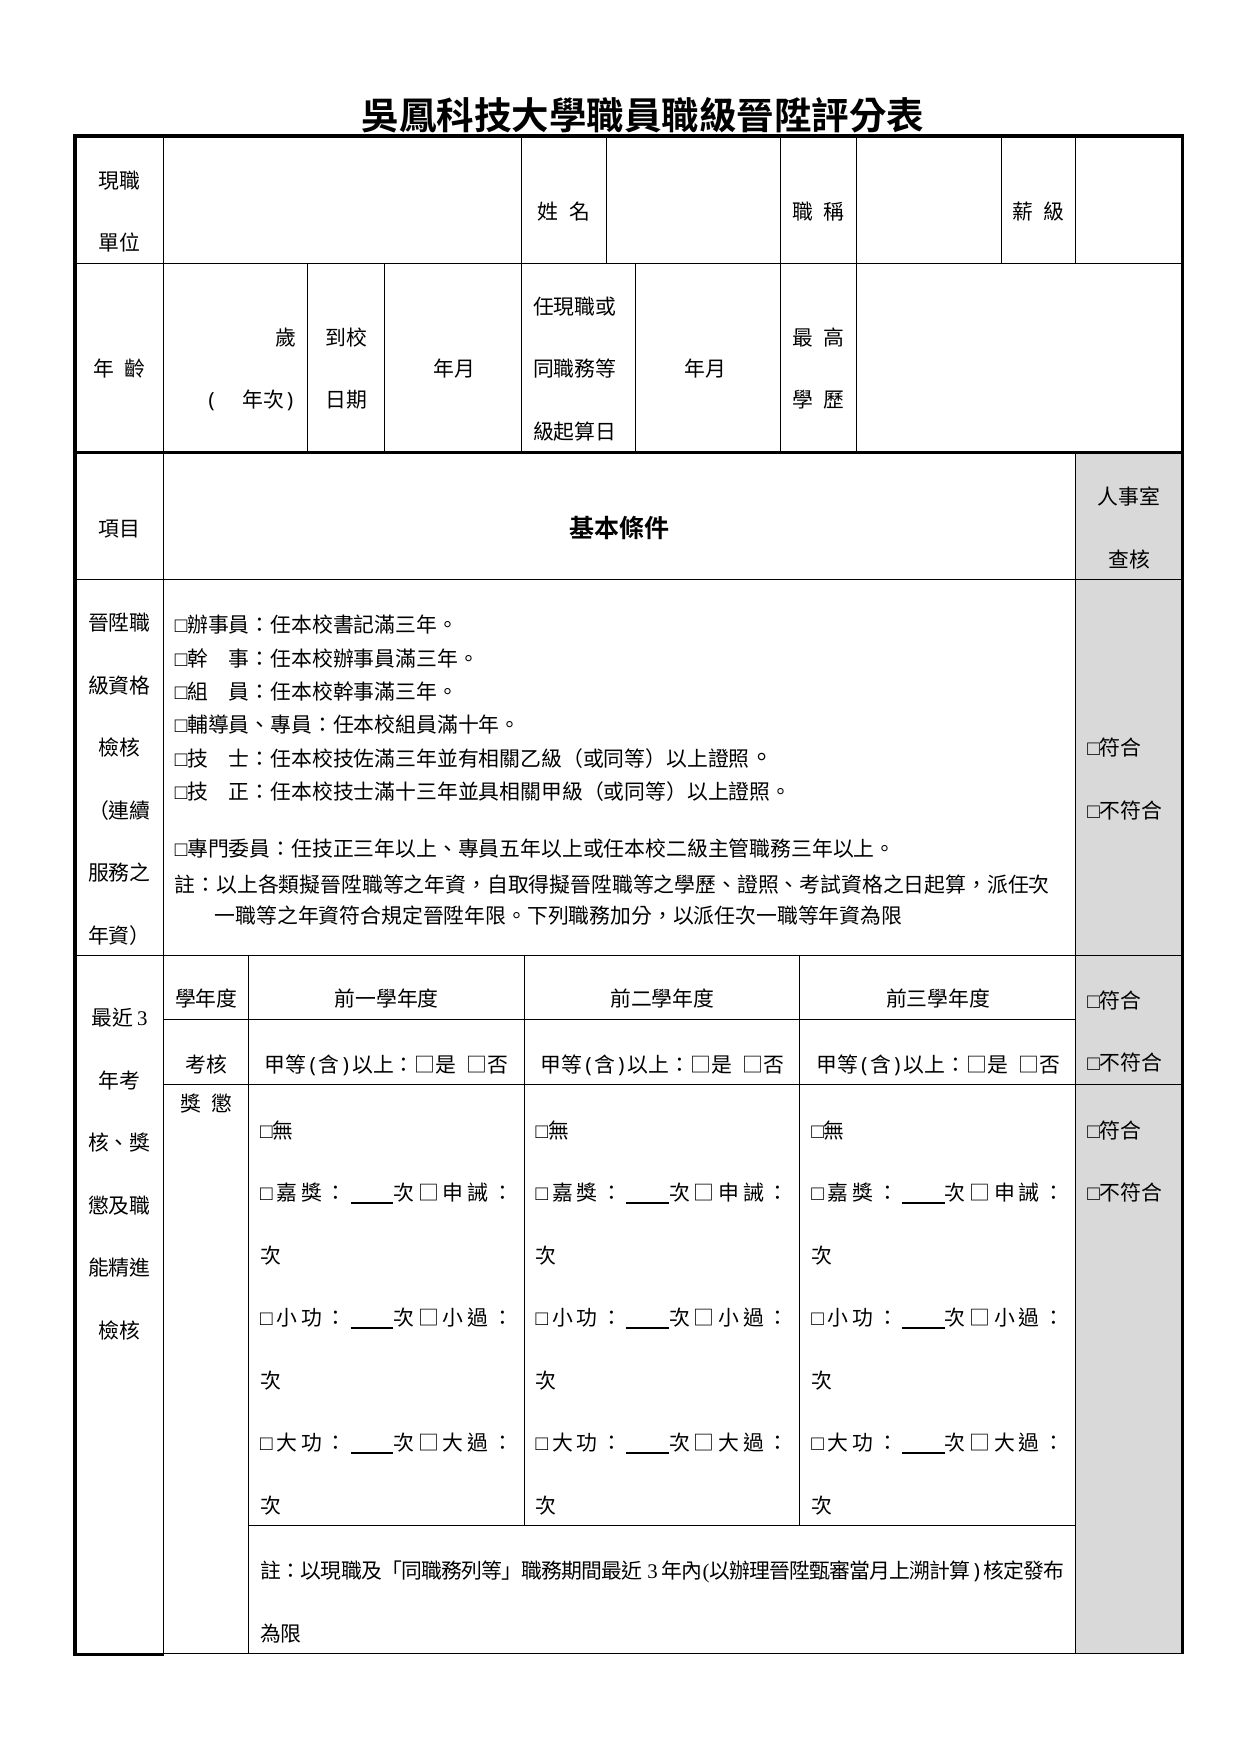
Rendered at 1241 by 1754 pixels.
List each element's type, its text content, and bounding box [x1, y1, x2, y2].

table_header 職 稱 [781, 138, 856, 262]
table_header [1076, 138, 1181, 262]
table_header 薪 級 [1002, 138, 1075, 262]
table_cell 獎 懲 [164, 1085, 248, 1653]
table_cell 人事室 查核 [1076, 454, 1181, 579]
table_cell 前三學年度 [800, 956, 1075, 1019]
table_cell □無 □嘉獎： 次□申誡： 次 □小功： 次□小過： 次 □大功： 次□大過： 次 [800, 1085, 1075, 1525]
table_header 姓 名 [522, 138, 606, 262]
table_cell [857, 264, 1181, 451]
table_cell 年月 [636, 264, 780, 451]
table_cell 甲等(含)以上：□是 □否 [249, 1020, 524, 1084]
table_cell 甲等(含)以上：□是 □否 [525, 1020, 799, 1084]
table_cell 註：以現職及「同職務列等」職務期間最近3年內(以辦理晉陞甄審當月上溯計算)核定發布為限 [249, 1526, 1075, 1653]
table_cell □無 □嘉獎： 次□申誡： 次 □小功： 次□小過： 次 □大功： 次□大過： 次 [249, 1085, 524, 1525]
table_cell 歲 ( 年次) [164, 264, 307, 451]
table_cell □符合 □不符合 [1076, 580, 1181, 955]
table_header [857, 138, 1001, 262]
table_cell 基本條件 [164, 454, 1075, 579]
table_cell 任現職或同職務等級起算日 [522, 264, 635, 451]
table_cell 學年度 [164, 956, 248, 1019]
table_cell □無 □嘉獎： 次□申誡： 次 □小功： 次□小過： 次 □大功： 次□大過： 次 [525, 1085, 799, 1525]
table_cell □符合 □不符合 [1076, 956, 1181, 1084]
table_cell 項目 [77, 454, 163, 579]
text 吳鳳科技大學職員職級晉陞評分表 [75, 72, 1165, 134]
table_cell □符合 □不符合 [1076, 1085, 1181, 1653]
table_cell 到校 日期 [308, 264, 384, 451]
table_cell 晉陞職級資格檢核（連續服務之年資） [77, 580, 163, 955]
table_cell □辦事員：任本校書記滿三年。 □幹 事：任本校辦事員滿三年。 □組 員：任本校幹事滿三年。 □輔導員、專員：任本校組員滿十年。 □技 士：任本校技佐滿三年並有相關乙級（或同等）以上證照。 □技 正：任本校技士滿十三年並具相關甲級（或同等）以上證照。 □專門委員：任技正三年以上、專員五年以上或任本校二級主管職務三年以上。 註：以上各類擬晉陞職等之年資，自取得擬晉陞職等之學歷、證照、考試資格之日起算，派任次一職等之年資符合規定晉陞年限。下列職務加分，以派任次一職等年資為限 [164, 580, 1075, 955]
table_cell 前一學年度 [249, 956, 524, 1019]
table_cell 前二學年度 [525, 956, 799, 1019]
table_header [164, 138, 521, 262]
table_cell 年 齡 [77, 264, 163, 451]
table_header 現職 單位 [77, 138, 163, 262]
table_cell 甲等(含)以上：□是 □否 [800, 1020, 1075, 1084]
table_header [607, 138, 780, 262]
table_cell 最近3年考核、獎懲及職能精進檢核 [77, 956, 163, 1653]
table_cell 最 高 學 歷 [781, 264, 856, 451]
table_cell 考核 [164, 1020, 248, 1084]
table_cell 年月 [385, 264, 521, 451]
